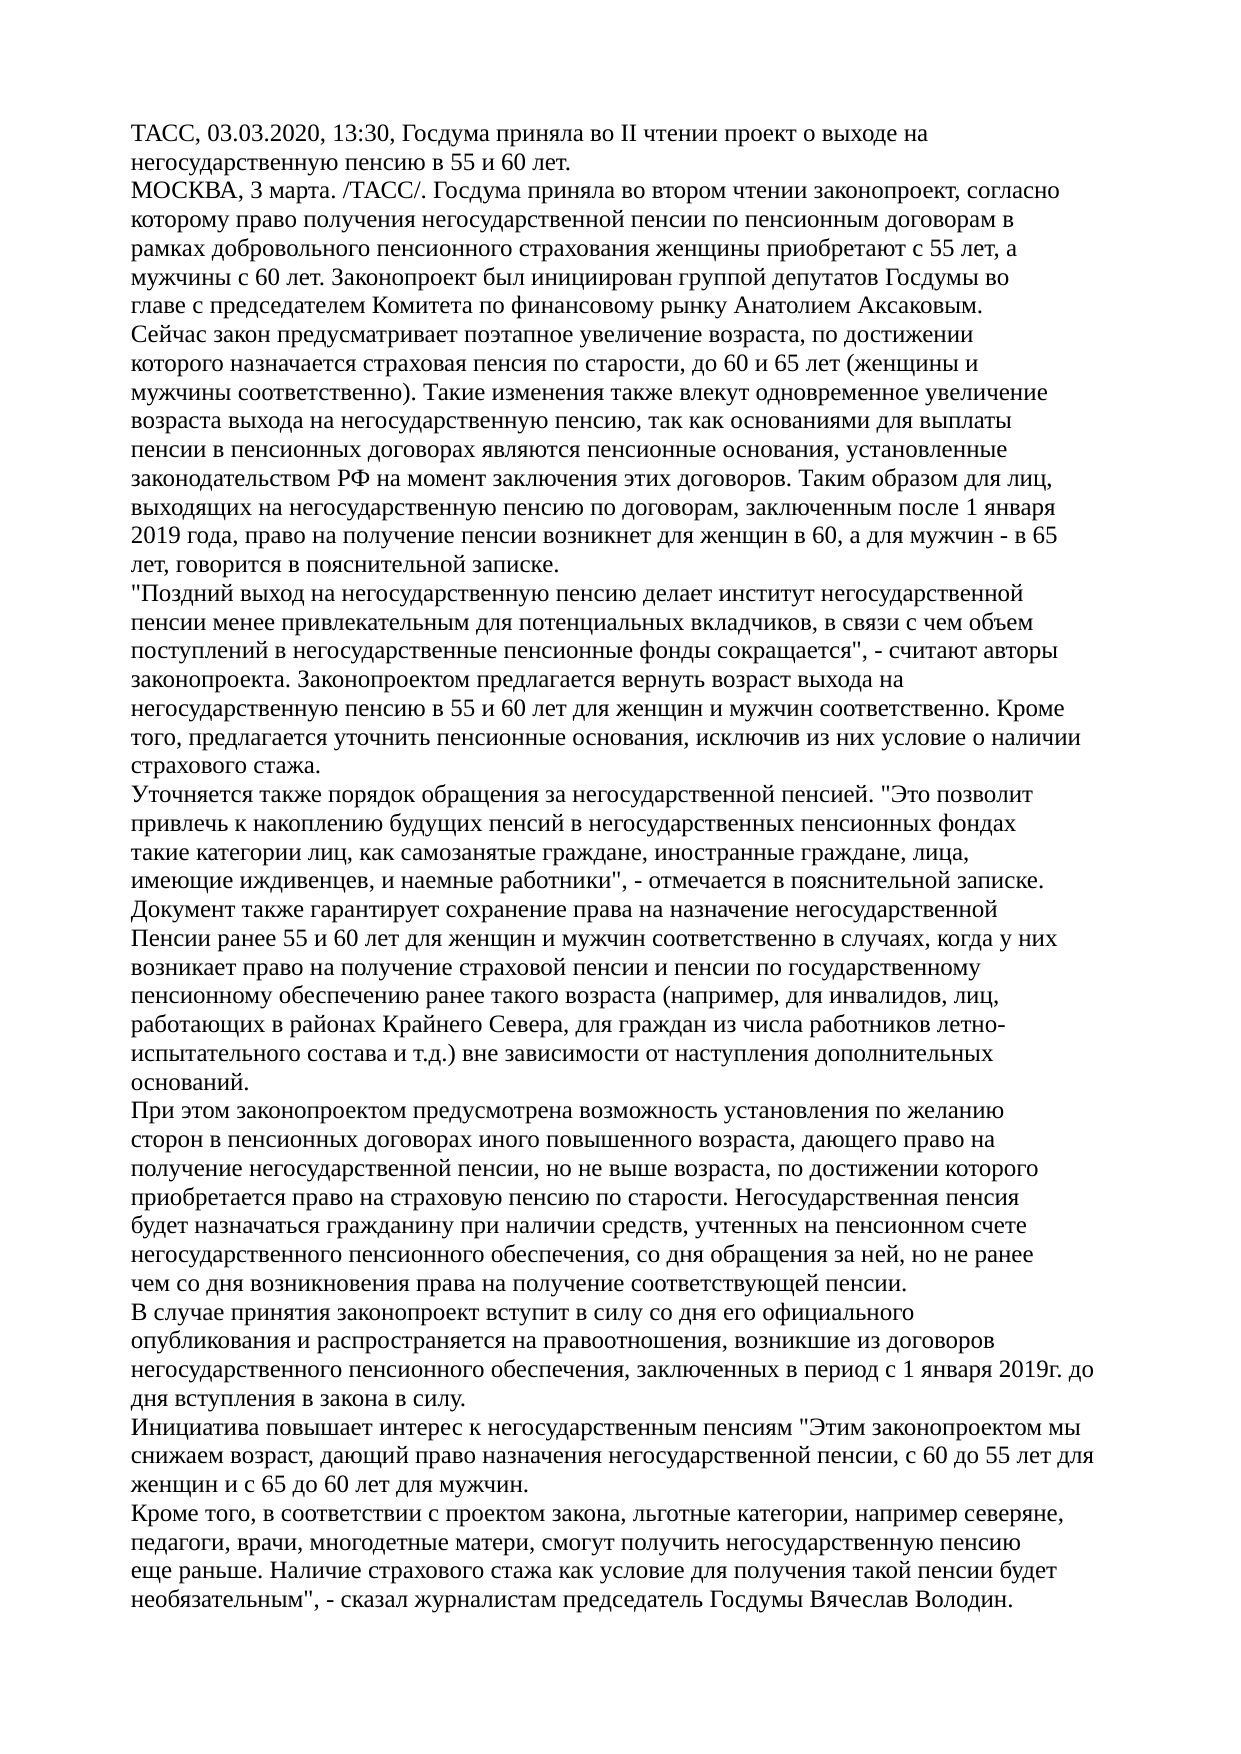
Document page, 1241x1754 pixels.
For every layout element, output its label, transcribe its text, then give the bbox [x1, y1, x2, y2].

text законопроекта. Законопроектом предлагается вернуть возраст выхода на негосударственную пенсию в 55 и 60 лет для женщин и мужчин соответственно. Кроме того, предлагается уточнить пенсионные основания, исключив из них условие о наличии страхового стажа. [131, 664, 1109, 779]
text В случае принятия законопроект вступит в силу со дня его официального [131, 1297, 1109, 1326]
text МОСКВА, 3 марта. /ТАСС/. Госдума приняла во втором чтении законопроект, согласно [131, 176, 1109, 204]
text привлечь к накоплению будущих пенсий в негосударственных пенсионных фондах [131, 808, 1109, 837]
text необязательным", - сказал журналистам председатель Госдумы Вячеслав Володин. [131, 1584, 1109, 1613]
text еще раньше. Наличие страхового стажа как условие для получения такой пенсии будет [131, 1556, 1109, 1584]
text пенсии в пенсионных договорах являются пенсионные основания, установленные [131, 434, 1109, 463]
text сторон в пенсионных договорах иного повышенного возраста, дающего право на [131, 1124, 1109, 1153]
text выходящих на негосударственную пенсию по договорам, заключенным после 1 января [131, 492, 1109, 521]
text Документ также гарантирует сохранение права на назначение негосударственной [131, 894, 1109, 923]
text законодательством РФ на момент заключения этих договоров. Таким образом для лиц, [131, 463, 1109, 492]
text пенсии менее привлекательным для потенциальных вкладчиков, в связи с чем объем [131, 607, 1109, 636]
text негосударственного пенсионного обеспечения, заключенных в период с 1 января 2019г. до дня вступления в закона в силу. [131, 1354, 1109, 1412]
text приобретается право на страховую пенсию по старости. Негосударственная пенсия [131, 1182, 1109, 1211]
text ТАСС, 03.03.2020, 13:30, Госдума приняла во II чтении проект о выходе на негосударственную пенсию в 55 и 60 лет. [131, 118, 1109, 176]
text будет назначаться гражданину при наличии средств, учтенных на пенсионном счете [131, 1211, 1109, 1239]
text получение негосударственной пенсии, но не выше возраста, по достижении которого [131, 1153, 1109, 1182]
text Инициатива повышает интерес к негосударственным пенсиям "Этим законопроектом мы снижаем возраст, дающий право назначения негосударственной пенсии, с 60 до 55 лет для женщин и с 65 до 60 лет для мужчин. [131, 1412, 1109, 1498]
text "Поздний выход на негосударственную пенсию делает институт негосударственной [131, 578, 1109, 607]
text мужчины соответственно). Такие изменения также влекут одновременное увеличение [131, 377, 1109, 406]
text Пенсии ранее 55 и 60 лет для женщин и мужчин соответственно в случаях, когда у них [131, 923, 1109, 952]
text Уточняется также порядок обращения за негосударственной пенсией. "Это позволит [131, 779, 1109, 808]
text возраста выхода на негосударственную пенсию, так как основаниями для выплаты [131, 406, 1109, 434]
text чем со дня возникновения права на получение соответствующей пенсии. [131, 1268, 1109, 1297]
text опубликования и распространяется на правоотношения, возникшие из договоров [131, 1326, 1109, 1354]
text которого назначается страховая пенсия по старости, до 60 и 65 лет (женщины и [131, 348, 1109, 377]
text возникает право на получение страховой пенсии и пенсии по государственному [131, 952, 1109, 981]
text Сейчас закон предусматривает поэтапное увеличение возраста, по достижении [131, 319, 1109, 348]
text имеющие иждивенцев, и наемные работники", - отмечается в пояснительной записке. [131, 866, 1109, 894]
text поступлений в негосударственные пенсионные фонды сокращается", - считают авторы [131, 636, 1109, 664]
text главе с председателем Комитета по финансовому рынку Анатолием Аксаковым. [131, 291, 1109, 319]
text оснований. [131, 1067, 1109, 1096]
text 2019 года, право на получение пенсии возникнет для женщин в 60, а для мужчин - в 65 [131, 521, 1109, 549]
text лет, говорится в пояснительной записке. [131, 549, 1109, 578]
text При этом законопроектом предусмотрена возможность установления по желанию [131, 1096, 1109, 1124]
text мужчины с 60 лет. Законопроект был инициирован группой депутатов Госдумы во [131, 262, 1109, 291]
text испытательного состава и т.д.) вне зависимости от наступления дополнительных [131, 1038, 1109, 1067]
text пенсионному обеспечению ранее такого возраста (например, для инвалидов, лиц, [131, 981, 1109, 1009]
text такие категории лиц, как самозанятые граждане, иностранные граждане, лица, [131, 837, 1109, 866]
text педагоги, врачи, многодетные матери, смогут получить негосударственную пенсию [131, 1527, 1109, 1556]
text Кроме того, в соответствии с проектом закона, льготные категории, например северяне, [131, 1498, 1109, 1527]
text которому право получения негосударственной пенсии по пенсионным договорам в [131, 204, 1109, 233]
text работающих в районах Крайнего Севера, для граждан из числа работников летно- [131, 1009, 1109, 1038]
text негосударственного пенсионного обеспечения, со дня обращения за ней, но не ранее [131, 1239, 1109, 1268]
text рамках добровольного пенсионного страхования женщины приобретают с 55 лет, а [131, 233, 1109, 262]
